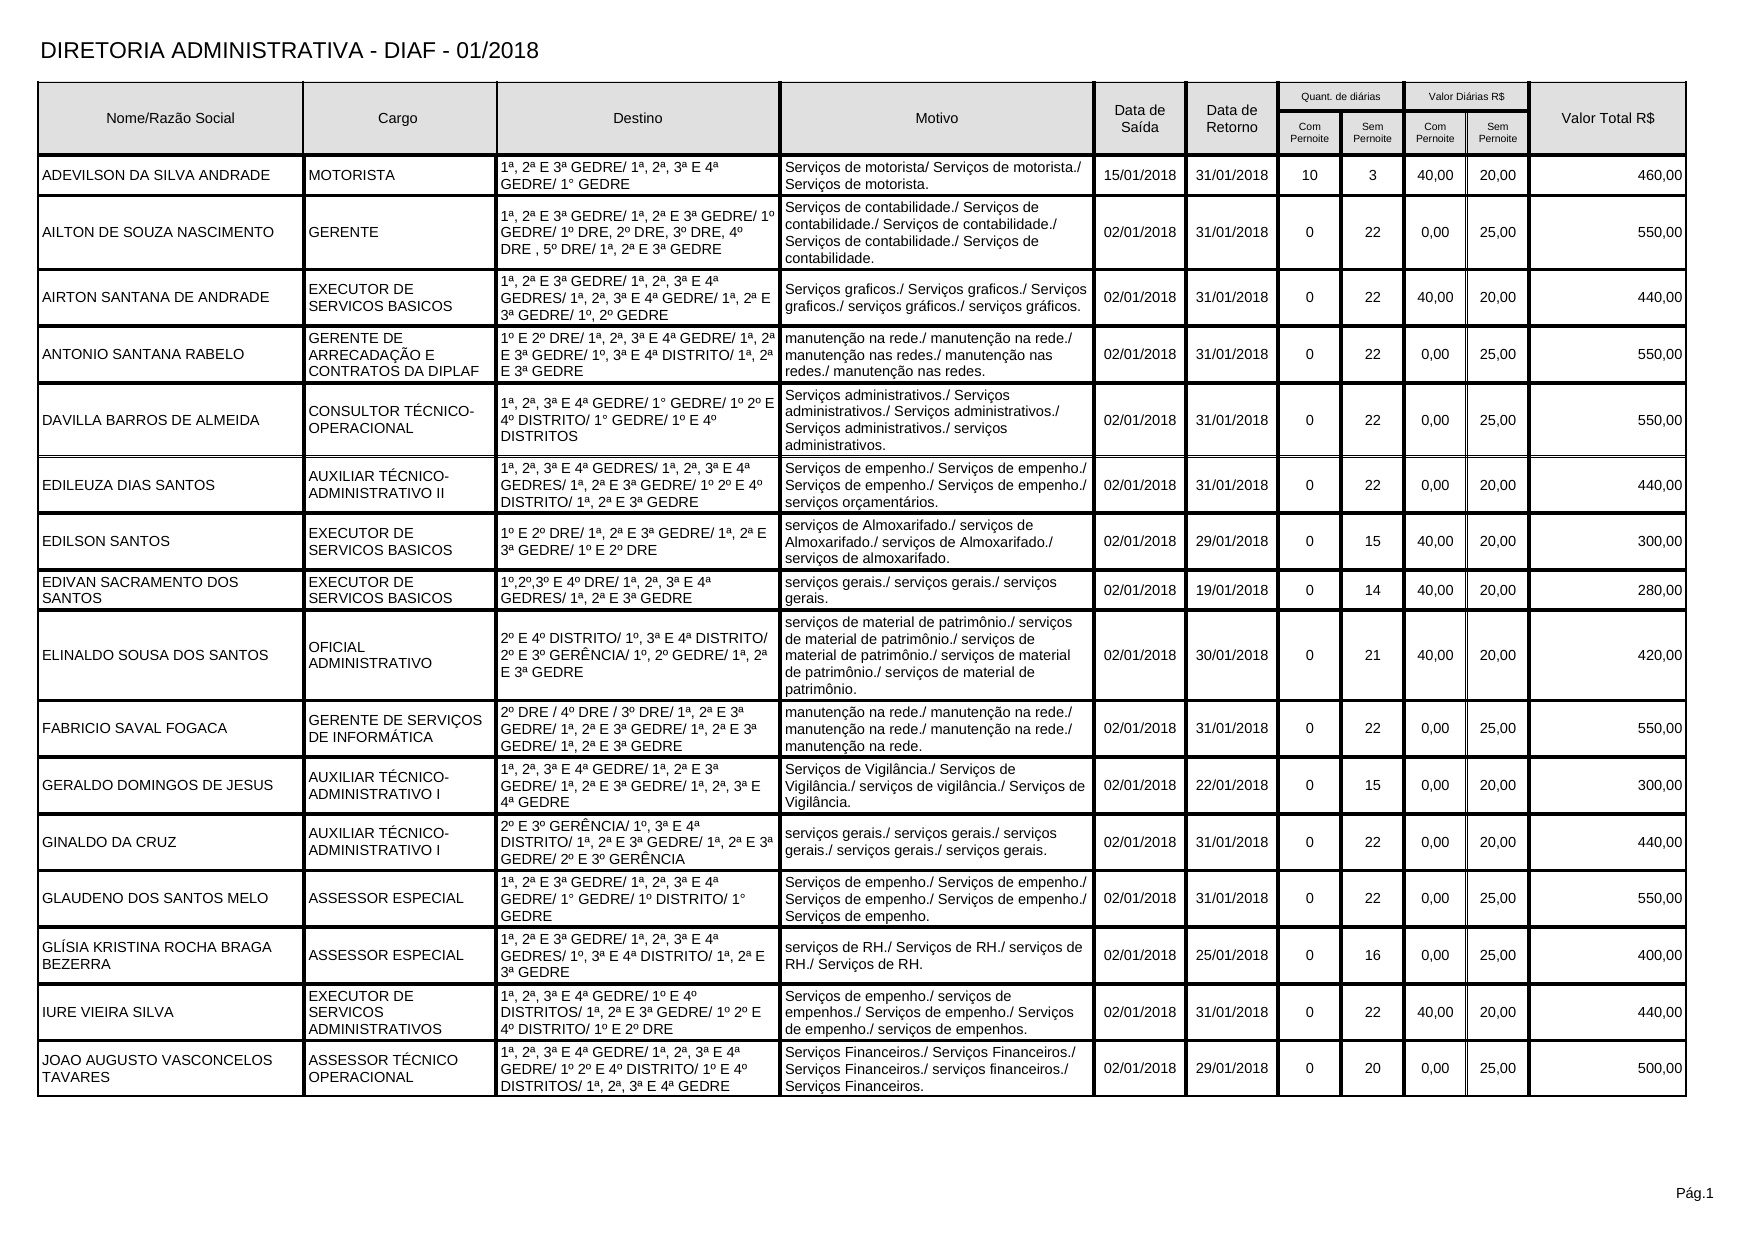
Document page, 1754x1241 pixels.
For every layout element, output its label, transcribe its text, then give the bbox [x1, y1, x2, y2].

table_cell 15 [1343, 759, 1402, 812]
table_cell Serviços graficos./ Serviços graficos./ Serviços graficos./ serviços gráficos./ serviços gráficos. [782, 271, 1092, 324]
table_cell 1ª, 2ª E 3ª GEDRE/ 1ª, 2ª, 3ª E 4ª GEDRES/ 1º, 3ª E 4ª DISTRITO/ 1ª, 2ª E 3ª GEDRE [498, 929, 778, 982]
table_cell 25,00 [1468, 1042, 1527, 1095]
table_cell 31/01/2018 [1188, 872, 1276, 925]
table_cell GERENTE DE ARRECADAÇÃO E CONTRATOS DA DIPLAF [306, 328, 494, 381]
table_cell 550,00 [1531, 872, 1685, 925]
table_cell 25,00 [1468, 385, 1527, 455]
table_cell 3 [1343, 157, 1402, 194]
table_cell Serviços de Vigilância./ Serviços de Vigilância./ serviços de vigilância./ Serviços de Vigilância. [782, 759, 1092, 812]
table_cell [1687, 81, 1717, 1184]
table_cell 550,00 [1531, 197, 1685, 268]
table_cell 22 [1343, 872, 1402, 925]
table_cell 0 [1280, 702, 1339, 755]
table_cell EXECUTOR DE SERVICOS BASICOS [306, 271, 494, 324]
table_cell 02/01/2018 [1096, 385, 1184, 455]
table_cell 25,00 [1468, 197, 1527, 268]
table_cell Data de Saída [1096, 83, 1184, 153]
table_cell CONSULTOR TÉCNICO-OPERACIONAL [306, 385, 494, 455]
table_cell 20,00 [1468, 458, 1527, 511]
table_cell 0 [1280, 515, 1339, 568]
table_cell 550,00 [1531, 328, 1685, 381]
table_cell serviços gerais./ serviços gerais./ serviços gerais./ serviços gerais./ serviços gerais. [782, 816, 1092, 869]
table_cell EXECUTOR DE SERVICOS BASICOS [306, 572, 494, 608]
table_cell Serviços administrativos./ Serviços administrativos./ Serviços administrativos./ Serviços administrativos./ serviços administrativos. [782, 385, 1092, 455]
table_cell 40,00 [1406, 271, 1465, 324]
table_cell 02/01/2018 [1096, 612, 1184, 699]
table_cell 31/01/2018 [1188, 986, 1276, 1039]
table_cell 300,00 [1531, 759, 1685, 812]
table_cell 1º E 2º DRE/ 1ª, 2ª, 3ª E 4ª GEDRE/ 1ª, 2ª E 3ª GEDRE/ 1º, 3ª E 4ª DISTRITO/ 1ª, 2ª E 3ª GEDRE [498, 328, 778, 381]
table_cell 0 [1280, 458, 1339, 511]
table_cell Nome/Razão Social [39, 83, 302, 153]
table_cell 16 [1343, 929, 1402, 982]
table_cell Pág.1 [1573, 1184, 1717, 1201]
table_cell serviços de Almoxarifado./ serviços de Almoxarifado./ serviços de Almoxarifado./ serviços de almoxarifado. [782, 515, 1092, 568]
table_cell serviços de material de patrimônio./ serviços de material de patrimônio./ serviços de material de patrimônio./ serviços de material de patrimônio./ serviços de material de patrimônio. [782, 612, 1092, 699]
table_cell Cargo [304, 83, 496, 153]
table_cell 550,00 [1531, 702, 1685, 755]
table_cell Data de Retorno [1188, 83, 1276, 153]
table_cell AUXILIAR TÉCNICO-ADMINISTRATIVO I [306, 816, 494, 869]
table_cell EXECUTOR DE SERVICOS ADMINISTRATIVOS [306, 986, 494, 1039]
table_cell 02/01/2018 [1096, 1042, 1184, 1095]
table_header DIRETORIA ADMINISTRATIVA - DIAF - 01/2018 [37, 37, 1322, 67]
table_cell 1ª, 2ª E 3ª GEDRE/ 1ª, 2ª E 3ª GEDRE/ 1º GEDRE/ 1º DRE, 2º DRE, 3º DRE, 4º DRE , 5º DRE/ 1ª, 2ª E 3ª GEDRE [498, 197, 778, 268]
table_cell EDILEUZA DIAS SANTOS [39, 458, 302, 511]
table_cell DAVILLA BARROS DE ALMEIDA [39, 385, 302, 455]
table_cell Serviços de empenho./ Serviços de empenho./ Serviços de empenho./ Serviços de empenho./ Serviços de empenho. [782, 872, 1092, 925]
table_cell 400,00 [1531, 929, 1685, 982]
table_cell 1ª, 2ª, 3ª E 4ª GEDRE/ 1ª, 2ª E 3ª GEDRE/ 1ª, 2ª E 3ª GEDRE/ 1ª, 2ª, 3ª E 4ª GEDRE [498, 759, 778, 812]
table_cell Sem Pernoite [1468, 113, 1527, 153]
table_cell 31/01/2018 [1188, 271, 1276, 324]
table_cell 22/01/2018 [1188, 759, 1276, 812]
table_cell 1ª, 2ª, 3ª E 4ª GEDRE/ 1° GEDRE/ 1º 2º E 4º DISTRITO/ 1° GEDRE/ 1º E 4º DISTRITOS [498, 385, 778, 455]
table_cell FABRICIO SAVAL FOGACA [39, 702, 302, 755]
table_cell Serviços de empenho./ Serviços de empenho./ Serviços de empenho./ Serviços de empenho./ serviços orçamentários. [782, 458, 1092, 511]
table_cell 40,00 [1406, 515, 1465, 568]
table_cell 31/01/2018 [1188, 328, 1276, 381]
table_cell ELINALDO SOUSA DOS SANTOS [39, 612, 302, 699]
table_cell 02/01/2018 [1096, 271, 1184, 324]
table_cell Com Pernoite [1280, 113, 1339, 153]
table_cell 22 [1343, 328, 1402, 381]
table_cell 1ª, 2ª E 3ª GEDRE/ 1ª, 2ª, 3ª E 4ª GEDRE/ 1° GEDRE [498, 157, 778, 194]
table_cell 1ª, 2ª E 3ª GEDRE/ 1ª, 2ª, 3ª E 4ª GEDRES/ 1ª, 2ª, 3ª E 4ª GEDRE/ 1ª, 2ª E 3ª GEDRE/ 1º, 2º GEDRE [498, 271, 778, 324]
table_cell ADEVILSON DA SILVA ANDRADE [39, 157, 302, 194]
table_cell 440,00 [1531, 816, 1685, 869]
table_cell 0,00 [1406, 702, 1465, 755]
table_cell 20,00 [1468, 515, 1527, 568]
table_cell 440,00 [1531, 271, 1685, 324]
table_cell GERALDO DOMINGOS DE JESUS [39, 759, 302, 812]
table_cell 1º E 2º DRE/ 1ª, 2ª E 3ª GEDRE/ 1ª, 2ª E 3ª GEDRE/ 1º E 2º DRE [498, 515, 778, 568]
table_cell 19/01/2018 [1188, 572, 1276, 608]
table_cell 10 [1280, 157, 1339, 194]
table_cell 02/01/2018 [1096, 816, 1184, 869]
table_cell 2º DRE / 4º DRE / 3º DRE/ 1ª, 2ª E 3ª GEDRE/ 1ª, 2ª E 3ª GEDRE/ 1ª, 2ª E 3ª GEDRE/ 1ª, 2ª E 3ª GEDRE [498, 702, 778, 755]
table_cell 440,00 [1531, 986, 1685, 1039]
table_cell manutenção na rede./ manutenção na rede./ manutenção na rede./ manutenção na rede./ manutenção na rede. [782, 702, 1092, 755]
table_cell 0 [1280, 572, 1339, 608]
table_cell IURE VIEIRA SILVA [39, 986, 302, 1039]
table_cell 1ª, 2ª, 3ª E 4ª GEDRE/ 1ª, 2ª, 3ª E 4ª GEDRE/ 1º 2º E 4º DISTRITO/ 1º E 4º DISTRITOS/ 1ª, 2ª, 3ª E 4ª GEDRE [498, 1042, 778, 1095]
table_cell 15/01/2018 [1096, 157, 1184, 194]
table_header [1322, 37, 1717, 81]
table_cell GINALDO DA CRUZ [39, 816, 302, 869]
table_cell [37, 67, 1322, 81]
table_cell 0 [1280, 872, 1339, 925]
table_cell GERENTE [306, 197, 494, 268]
table_cell AIRTON SANTANA DE ANDRADE [39, 271, 302, 324]
table_cell 0,00 [1406, 1042, 1465, 1095]
table_cell [37, 1097, 1687, 1184]
table_cell 02/01/2018 [1096, 197, 1184, 268]
table_cell 460,00 [1531, 157, 1685, 194]
table_cell ASSESSOR TÉCNICO OPERACIONAL [306, 1042, 494, 1095]
table_cell GLAUDENO DOS SANTOS MELO [39, 872, 302, 925]
table_cell Valor Total R$ [1531, 83, 1685, 153]
table_cell 30/01/2018 [1188, 612, 1276, 699]
table_cell 0 [1280, 1042, 1339, 1095]
table_cell AILTON DE SOUZA NASCIMENTO [39, 197, 302, 268]
table_cell 0 [1280, 816, 1339, 869]
table_cell 15 [1343, 515, 1402, 568]
table_cell 0 [1280, 271, 1339, 324]
table_cell 1ª, 2ª E 3ª GEDRE/ 1ª, 2ª, 3ª E 4ª GEDRE/ 1° GEDRE/ 1º DISTRITO/ 1° GEDRE [498, 872, 778, 925]
table_cell JOAO AUGUSTO VASCONCELOS TAVARES [39, 1042, 302, 1095]
table_cell serviços de RH./ Serviços de RH./ serviços de RH./ Serviços de RH. [782, 929, 1092, 982]
table_cell 25,00 [1468, 929, 1527, 982]
table_cell 31/01/2018 [1188, 157, 1276, 194]
table_cell 22 [1343, 702, 1402, 755]
table_cell 20,00 [1468, 759, 1527, 812]
table_cell 0,00 [1406, 929, 1465, 982]
table_cell 0,00 [1406, 197, 1465, 268]
table_cell 31/01/2018 [1188, 458, 1276, 511]
table_cell EXECUTOR DE SERVICOS BASICOS [306, 515, 494, 568]
table_cell Valor Diárias R$ [1406, 83, 1527, 109]
table_cell 0 [1280, 197, 1339, 268]
table_cell 420,00 [1531, 612, 1685, 699]
table_cell GLÍSIA KRISTINA ROCHA BRAGA BEZERRA [39, 929, 302, 982]
table_cell 22 [1343, 271, 1402, 324]
table_cell 02/01/2018 [1096, 759, 1184, 812]
table_cell EDIVAN SACRAMENTO DOS SANTOS [39, 572, 302, 608]
table_cell 40,00 [1406, 157, 1465, 194]
table_cell 21 [1343, 612, 1402, 699]
table_cell 31/01/2018 [1188, 702, 1276, 755]
table_cell 440,00 [1531, 458, 1685, 511]
table_cell 22 [1343, 986, 1402, 1039]
table_cell Serviços Financeiros./ Serviços Financeiros./ Serviços Financeiros./ serviços financeiros./ Serviços Financeiros. [782, 1042, 1092, 1095]
table_cell 0,00 [1406, 759, 1465, 812]
table_cell 25/01/2018 [1188, 929, 1276, 982]
table_cell 0,00 [1406, 458, 1465, 511]
table_cell 29/01/2018 [1188, 1042, 1276, 1095]
table_cell 2º E 3º GERÊNCIA/ 1º, 3ª E 4ª DISTRITO/ 1ª, 2ª E 3ª GEDRE/ 1ª, 2ª E 3ª GEDRE/ 2º E 3º GERÊNCIA [498, 816, 778, 869]
table_cell Destino [498, 83, 778, 153]
table_cell 0,00 [1406, 872, 1465, 925]
table_cell 20,00 [1468, 271, 1527, 324]
table_cell 22 [1343, 385, 1402, 455]
table_cell Com Pernoite [1406, 113, 1465, 153]
table_cell GERENTE DE SERVIÇOS DE INFORMÁTICA [306, 702, 494, 755]
table_cell 31/01/2018 [1188, 816, 1276, 869]
table_cell 02/01/2018 [1096, 515, 1184, 568]
table_cell Sem Pernoite [1343, 113, 1402, 153]
table_cell 29/01/2018 [1188, 515, 1276, 568]
table_cell 500,00 [1531, 1042, 1685, 1095]
table_cell [37, 1184, 1573, 1201]
table_cell 0,00 [1406, 385, 1465, 455]
table_cell 02/01/2018 [1096, 929, 1184, 982]
table_cell 40,00 [1406, 986, 1465, 1039]
table_cell Motivo [782, 83, 1092, 153]
table_cell 40,00 [1406, 572, 1465, 608]
table_cell 02/01/2018 [1096, 328, 1184, 381]
table_cell manutenção na rede./ manutenção na rede./ manutenção nas redes./ manutenção nas redes./ manutenção nas redes. [782, 328, 1092, 381]
table_cell 20,00 [1468, 157, 1527, 194]
table_cell 300,00 [1531, 515, 1685, 568]
table_cell 0 [1280, 929, 1339, 982]
table_cell 02/01/2018 [1096, 458, 1184, 511]
table_cell 2º E 4º DISTRITO/ 1º, 3ª E 4ª DISTRITO/ 2º E 3º GERÊNCIA/ 1º, 2º GEDRE/ 1ª, 2ª E 3ª GEDRE [498, 612, 778, 699]
table_cell Serviços de contabilidade./ Serviços de contabilidade./ Serviços de contabilidade./ Serviços de contabilidade./ Serviços de contabilidade. [782, 197, 1092, 268]
table_cell 20,00 [1468, 986, 1527, 1039]
table_cell 25,00 [1468, 872, 1527, 925]
table_cell serviços gerais./ serviços gerais./ serviços gerais. [782, 572, 1092, 608]
table_cell 02/01/2018 [1096, 986, 1184, 1039]
table_cell 1º,2º,3º E 4º DRE/ 1ª, 2ª, 3ª E 4ª GEDRES/ 1ª, 2ª E 3ª GEDRE [498, 572, 778, 608]
table_cell AUXILIAR TÉCNICO-ADMINISTRATIVO II [306, 458, 494, 511]
table_cell AUXILIAR TÉCNICO-ADMINISTRATIVO I [306, 759, 494, 812]
table_cell ASSESSOR ESPECIAL [306, 872, 494, 925]
table_cell OFICIAL ADMINISTRATIVO [306, 612, 494, 699]
table_cell 0 [1280, 759, 1339, 812]
table_cell MOTORISTA [306, 157, 494, 194]
table_cell 550,00 [1531, 385, 1685, 455]
table_cell 22 [1343, 197, 1402, 268]
table_cell 0 [1280, 328, 1339, 381]
table_cell 40,00 [1406, 612, 1465, 699]
table_cell 0,00 [1406, 816, 1465, 869]
table_cell Serviços de empenho./ serviços de empenhos./ Serviços de empenho./ Serviços de empenho./ serviços de empenhos. [782, 986, 1092, 1039]
table_cell 0 [1280, 986, 1339, 1039]
table_cell 22 [1343, 458, 1402, 511]
table_cell 0 [1280, 612, 1339, 699]
table_cell 22 [1343, 816, 1402, 869]
table_cell 31/01/2018 [1188, 385, 1276, 455]
table_cell 02/01/2018 [1096, 572, 1184, 608]
table_cell Serviços de motorista/ Serviços de motorista./ Serviços de motorista. [782, 157, 1092, 194]
table_cell 20,00 [1468, 572, 1527, 608]
table_cell 280,00 [1531, 572, 1685, 608]
table_cell 1ª, 2ª, 3ª E 4ª GEDRES/ 1ª, 2ª, 3ª E 4ª GEDRES/ 1ª, 2ª E 3ª GEDRE/ 1º 2º E 4º DISTRITO/ 1ª, 2ª E 3ª GEDRE [498, 458, 778, 511]
table_cell 14 [1343, 572, 1402, 608]
table_cell 25,00 [1468, 328, 1527, 381]
table_cell 31/01/2018 [1188, 197, 1276, 268]
table_cell 1ª, 2ª, 3ª E 4ª GEDRE/ 1º E 4º DISTRITOS/ 1ª, 2ª E 3ª GEDRE/ 1º 2º E 4º DISTRITO/ 1º E 2º DRE [498, 986, 778, 1039]
table_cell 20 [1343, 1042, 1402, 1095]
table_cell ASSESSOR ESPECIAL [306, 929, 494, 982]
table_cell 02/01/2018 [1096, 702, 1184, 755]
table_cell EDILSON SANTOS [39, 515, 302, 568]
table_cell ANTONIO SANTANA RABELO [39, 328, 302, 381]
table_cell 20,00 [1468, 816, 1527, 869]
table_cell Quant. de diárias [1280, 83, 1402, 109]
table_cell 02/01/2018 [1096, 872, 1184, 925]
table_cell 0 [1280, 385, 1339, 455]
table_cell 0,00 [1406, 328, 1465, 381]
table_cell 20,00 [1468, 612, 1527, 699]
table_cell 25,00 [1468, 702, 1527, 755]
